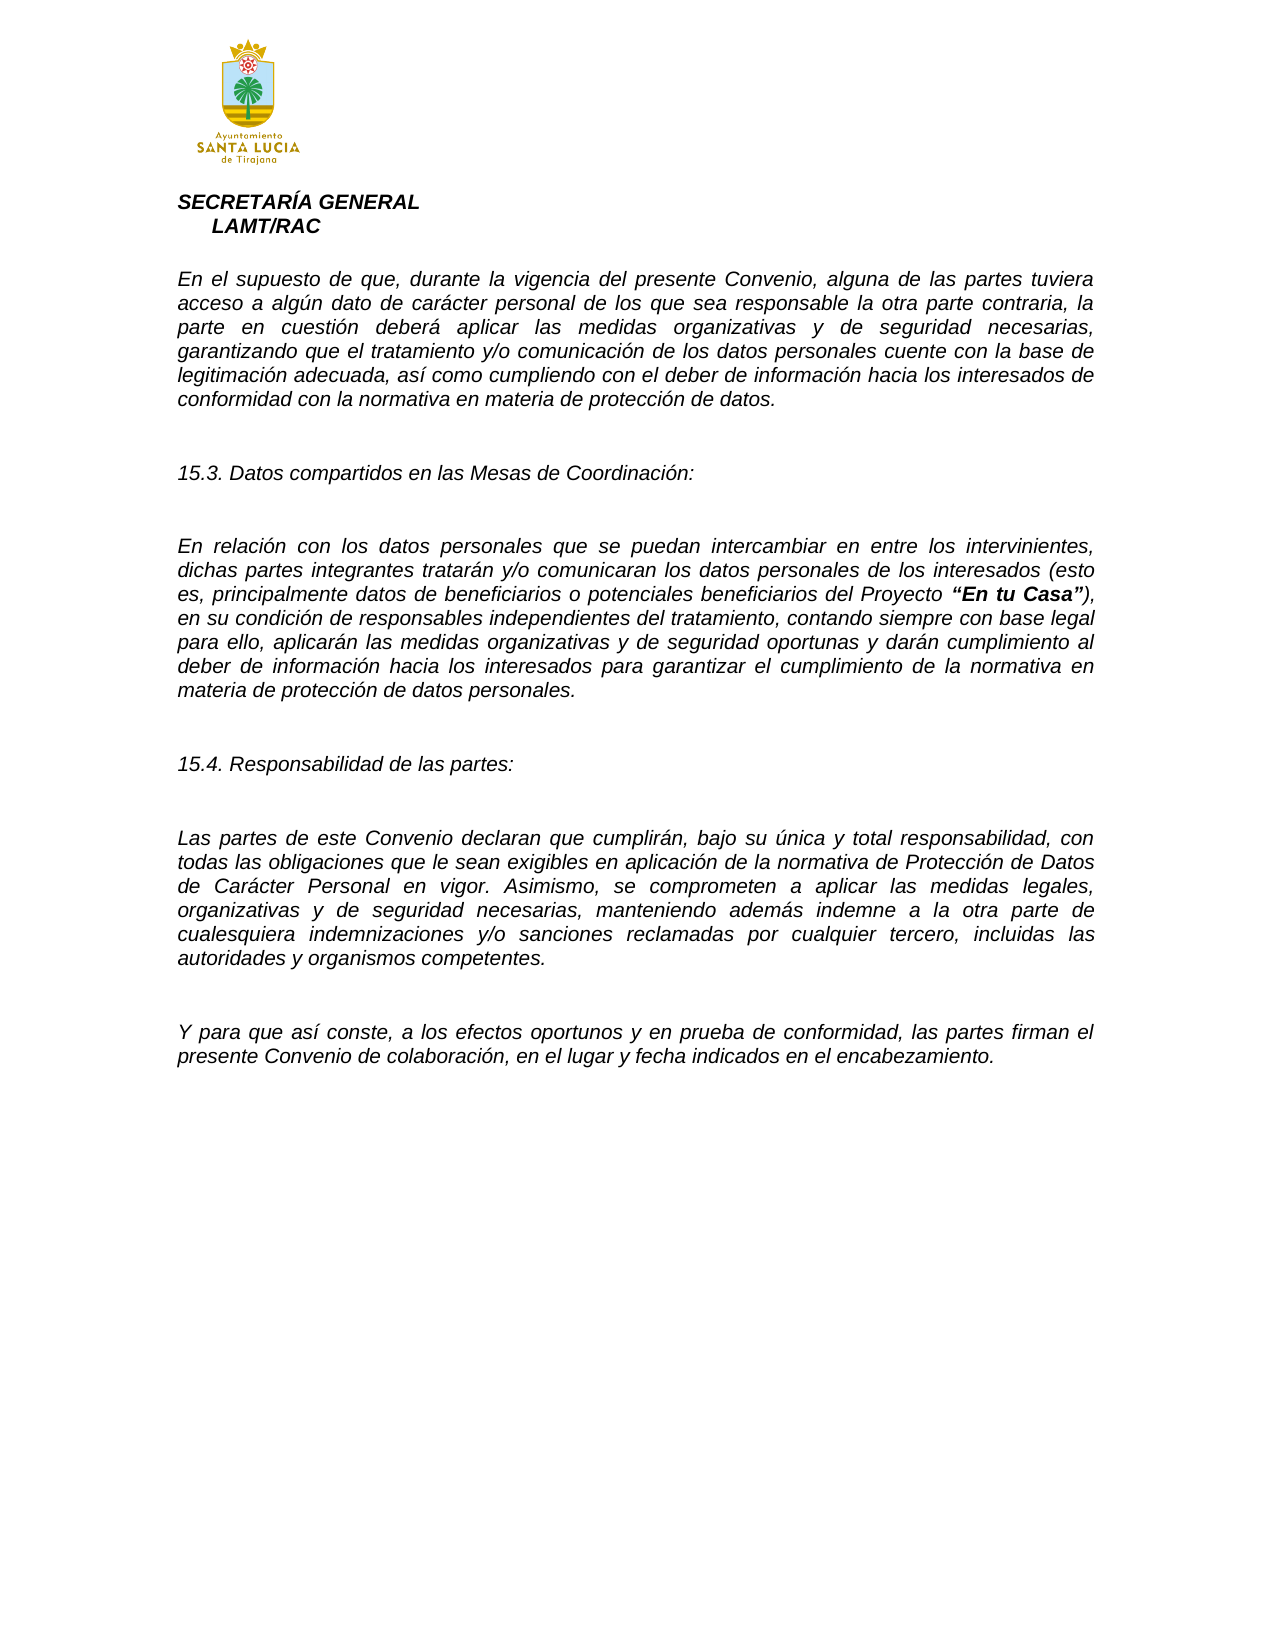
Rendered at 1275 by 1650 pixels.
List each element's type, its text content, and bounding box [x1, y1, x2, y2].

text Las partes de este Convenio declaran que cumplirán, bajo su única y total responsabilidad, con todas las obligaciones que le sean exigibles en aplicación de la normativa de Protección de Datos de Carácter Personal en vigor. Asimismo, se comprometen a aplicar las medidas legales, organizativas y de seguridad necesarias, manteniendo además indemne a la otra parte de cualesquiera indemnizaciones y/o sanciones reclamadas por cualquier tercero, incluidas las autoridades y organismos competentes. [177, 826, 1098, 970]
text 15.4. Responsabilidad de las partes: [177, 752, 1098, 776]
text En relación con los datos personales que se puedan intercambiar en entre los intervinientes, dichas partes integrantes tratarán y/o comunicaran los datos personales de los interesados (esto es, principalmente datos de beneficiarios o potenciales beneficiarios del Proyecto “En tu Casa”), en su condición de responsables independientes del tratamiento, contando siempre con base legal para ello, aplicarán las medidas organizativas y de seguridad oportunas y darán cumplimiento al deber de información hacia los interesados para garantizar el cumplimiento de la normativa en materia de protección de datos personales. [177, 534, 1098, 702]
text 15.3. Datos compartidos en las Mesas de Coordinación: [177, 460, 1098, 484]
text Y para que así conste, a los efectos oportunos y en prueba de conformidad, las partes firman el presente Convenio de colaboración, en el lugar y fecha indicados en el encabezamiento. [177, 1020, 1098, 1068]
text En el supuesto de que, durante la vigencia del presente Convenio, alguna de las partes tuviera acceso a algún dato de carácter personal de los que sea responsable la otra parte contraria, la parte en cuestión deberá aplicar las medidas organizativas y de seguridad necesarias, garantizando que el tratamiento y/o comunicación de los datos personales cuente con la base de legitimación adecuada, así como cumpliendo con el deber de información hacia los interesados de conformidad con la normativa en materia de protección de datos. [177, 267, 1098, 410]
